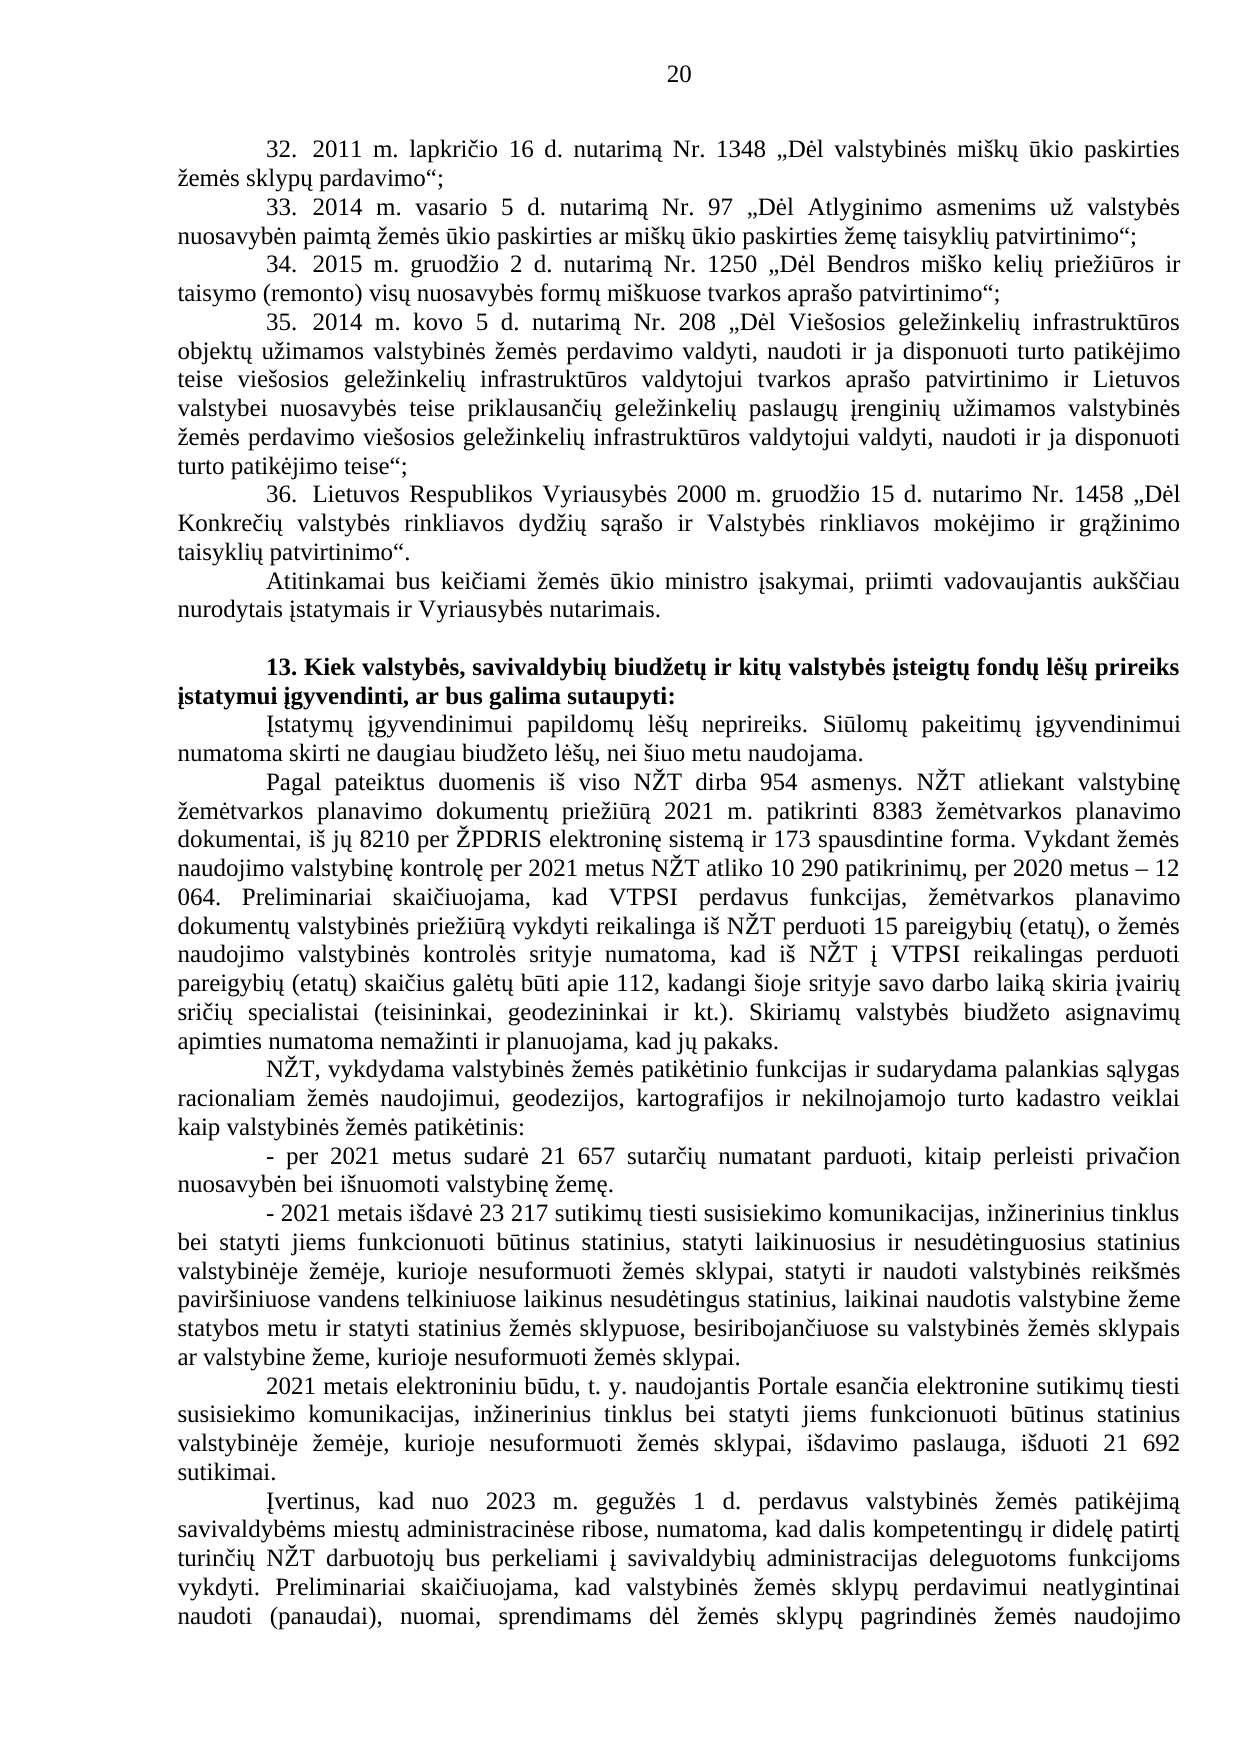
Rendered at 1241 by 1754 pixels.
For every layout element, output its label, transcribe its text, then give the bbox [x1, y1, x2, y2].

text 33. 2014 m. vasario 5 d. nutarimą Nr. 97 „Dėl Atlyginimo asmenims už valstybės nuosavybėn paimtą žemės ūkio paskirties ar miškų ūkio paskirties žemę taisyklių patvirtinimo“; [177, 192, 1181, 249]
text 13. Kiek valstybės, savivaldybių biudžetų ir kitų valstybės įsteigtų fondų lėšų prireiks įstatymui įgyvendinti, ar bus galima sutaupyti: [177, 652, 1181, 709]
text NŽT, vykdydama valstybinės žemės patikėtinio funkcijas ir sudarydama palankias sąlygas racionaliam žemės naudojimui, geodezijos, kartografijos ir nekilnojamojo turto kadastro veiklai kaip valstybinės žemės patikėtinis: [177, 1054, 1181, 1141]
text Atitinkamai bus keičiami žemės ūkio ministro įsakymai, priimti vadovaujantis aukščiau nurodytais įstatymais ir Vyriausybės nutarimais. [177, 566, 1181, 623]
text Įvertinus, kad nuo 2023 m. gegužės 1 d. perdavus valstybinės žemės patikėjimą savivaldybėms miestų administracinėse ribose, numatoma, kad dalis kompetentingų ir didelę patirtį turinčių NŽT darbuotojų bus perkeliami į savivaldybių administracijas deleguotoms funkcijoms vykdyti. Preliminariai skaičiuojama, kad valstybinės žemės sklypų perdavimui neatlygintinai naudoti (panaudai), nuomai, sprendimams dėl žemės sklypų pagrindinės žemės naudojimo [177, 1486, 1181, 1629]
text - 2021 metais išdavė 23 217 sutikimų tiesti susisiekimo komunikacijas, inžinerinius tinklus bei statyti jiems funkcionuoti būtinus statinius, statyti laikinuosius ir nesudėtinguosius statinius valstybinėje žemėje, kurioje nesuformuoti žemės sklypai, statyti ir naudoti valstybinės reikšmės paviršiniuose vandens telkiniuose laikinus nesudėtingus statinius, laikinai naudotis valstybine žeme statybos metu ir statyti statinius žemės sklypuose, besiribojančiuose su valstybinės žemės sklypais ar valstybine žeme, kurioje nesuformuoti žemės sklypai. [177, 1198, 1181, 1371]
text Pagal pateiktus duomenis iš viso NŽT dirba 954 asmenys. NŽT atliekant valstybinę žemėtvarkos planavimo dokumentų priežiūrą 2021 m. patikrinti 8383 žemėtvarkos planavimo dokumentai, iš jų 8210 per ŽPDRIS elektroninę sistemą ir 173 spausdintine forma. Vykdant žemės naudojimo valstybinę kontrolę per 2021 metus NŽT atliko 10 290 patikrinimų, per 2020 metus – 12 064. Preliminariai skaičiuojama, kad VTPSI perdavus funkcijas, žemėtvarkos planavimo dokumentų valstybinės priežiūrą vykdyti reikalinga iš NŽT perduoti 15 pareigybių (etatų), o žemės naudojimo valstybinės kontrolės srityje numatoma, kad iš NŽT į VTPSI reikalingas perduoti pareigybių (etatų) skaičius galėtų būti apie 112, kadangi šioje srityje savo darbo laiką skiria įvairių sričių specialistai (teisininkai, geodezininkai ir kt.). Skiriamų valstybės biudžeto asignavimų apimties numatoma nemažinti ir planuojama, kad jų pakaks. [177, 767, 1181, 1054]
text 36. Lietuvos Respublikos Vyriausybės 2000 m. gruodžio 15 d. nutarimo Nr. 1458 „Dėl Konkrečių valstybės rinkliavos dydžių sąrašo ir Valstybės rinkliavos mokėjimo ir grąžinimo taisyklių patvirtinimo“. [177, 479, 1181, 566]
text 35. 2014 m. kovo 5 d. nutarimą Nr. 208 „Dėl Viešosios geležinkelių infrastruktūros objektų užimamos valstybinės žemės perdavimo valdyti, naudoti ir ja disponuoti turto patikėjimo teise viešosios geležinkelių infrastruktūros valdytojui tvarkos aprašo patvirtinimo ir Lietuvos valstybei nuosavybės teise priklausančių geležinkelių paslaugų įrenginių užimamos valstybinės žemės perdavimo viešosios geležinkelių infrastruktūros valdytojui valdyti, naudoti ir ja disponuoti turto patikėjimo teise“; [177, 307, 1181, 479]
text 2021 metais elektroniniu būdu, t. y. naudojantis Portale esančia elektronine sutikimų tiesti susisiekimo komunikacijas, inžinerinius tinklus bei statyti jiems funkcionuoti būtinus statinius valstybinėje žemėje, kurioje nesuformuoti žemės sklypai, išdavimo paslauga, išduoti 21 692 sutikimai. [177, 1371, 1181, 1486]
text 32. 2011 m. lapkričio 16 d. nutarimą Nr. 1348 „Dėl valstybinės miškų ūkio paskirties žemės sklypų pardavimo“; [177, 134, 1181, 192]
text 34. 2015 m. gruodžio 2 d. nutarimą Nr. 1250 „Dėl Bendros miško kelių priežiūros ir taisymo (remonto) visų nuosavybės formų miškuose tvarkos aprašo patvirtinimo“; [177, 249, 1181, 307]
text - per 2021 metus sudarė 21 657 sutarčių numatant parduoti, kitaip perleisti privačion nuosavybėn bei išnuomoti valstybinę žemę. [177, 1141, 1181, 1198]
text Įstatymų įgyvendinimui papildomų lėšų neprireiks. Siūlomų pakeitimų įgyvendinimui numatoma skirti ne daugiau biudžeto lėšų, nei šiuo metu naudojama. [177, 709, 1181, 767]
